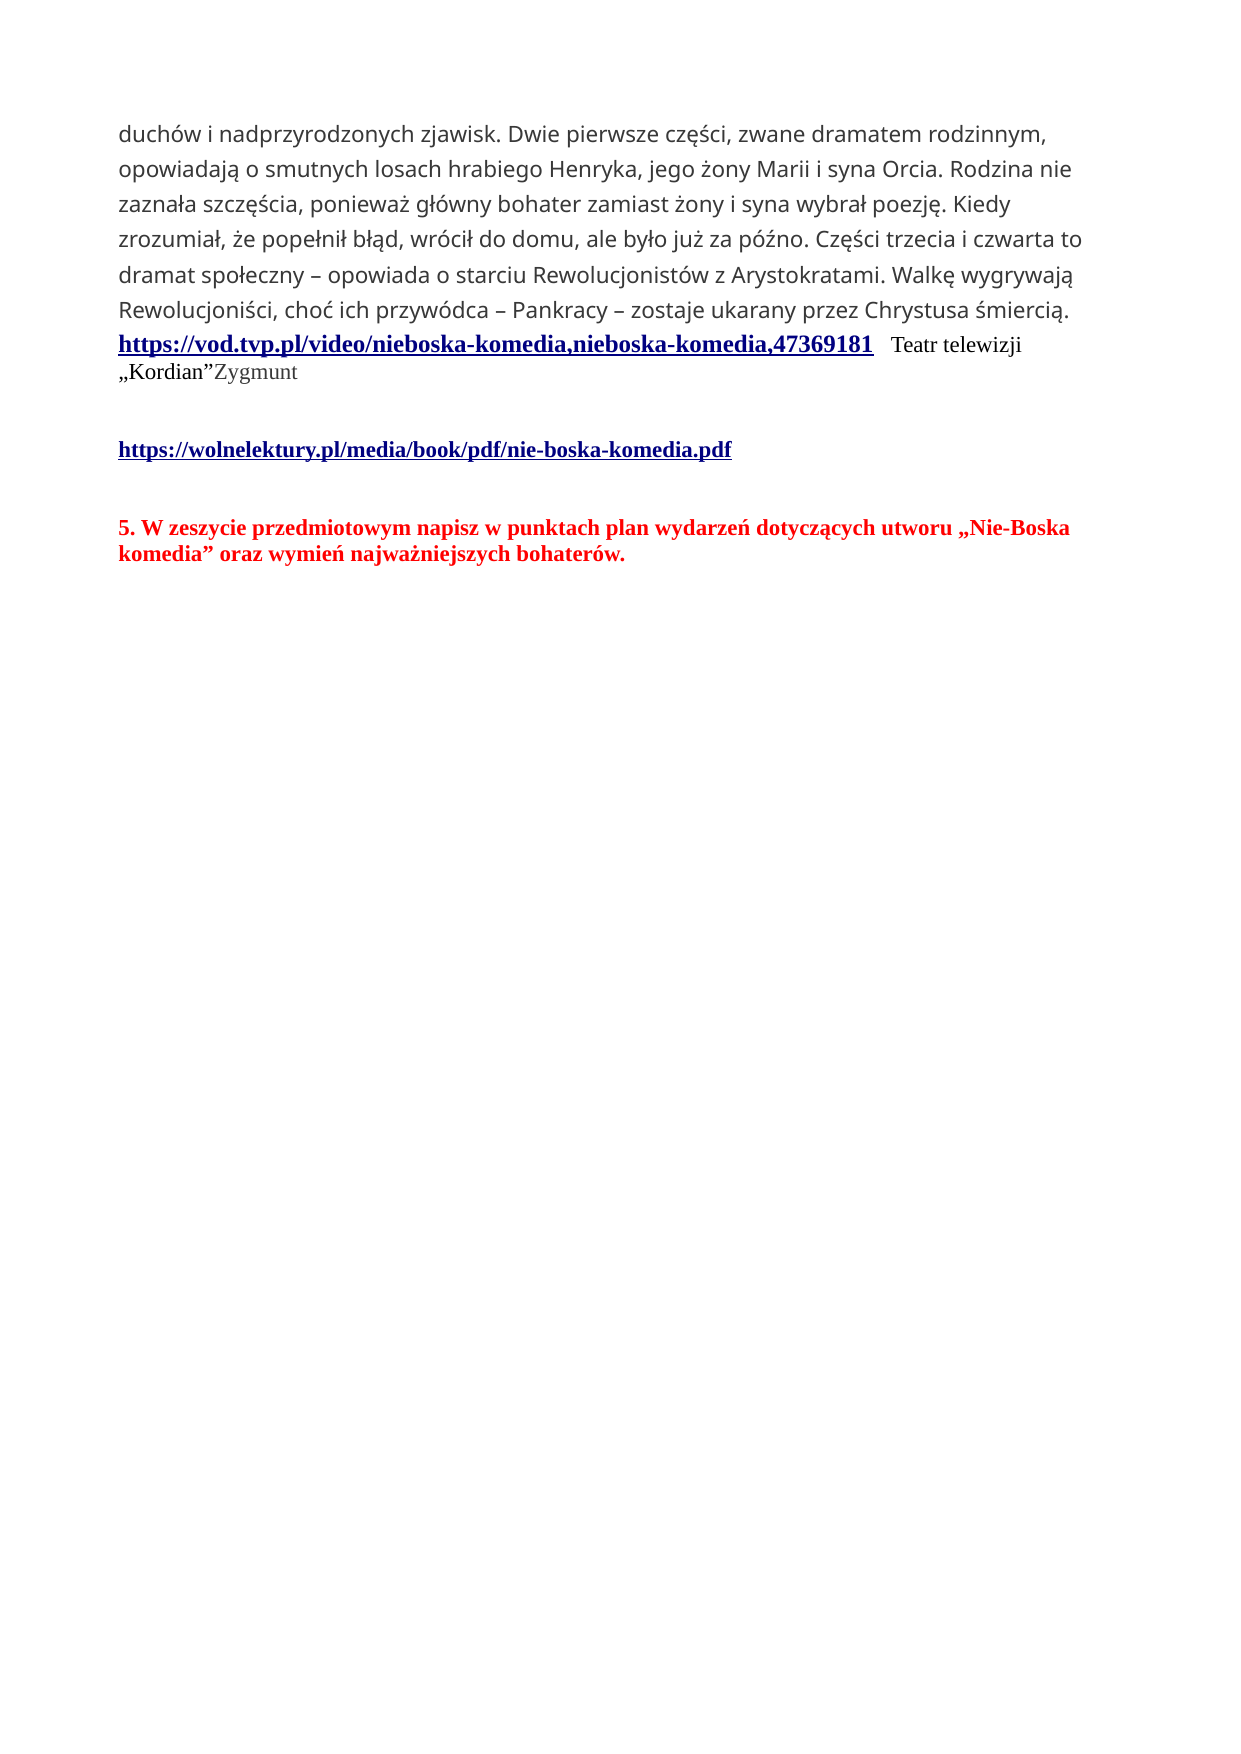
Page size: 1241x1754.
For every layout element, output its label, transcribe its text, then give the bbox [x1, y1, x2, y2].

text duchów i nadprzyrodzonych zjawisk. Dwie pierwsze części, zwane dramatem rodzinnym, opowiadają o smutnych losach hrabiego Henryka, jego żony Marii i syna Orcia. Rodzina nie zaznała szczęścia, ponieważ główny bohater zamiast żony i syna wybrał poezję. Kiedy zrozumiał, że popełnił błąd, wrócił do domu, ale było już za późno. Części trzecia i czwarta to dramat społeczny – opowiada o starciu Rewolucjonistów z Arystokratami. Walkę wygrywają Rewolucjoniści, choć ich przywódca – Pankracy – zostaje ukarany przez Chrystusa śmiercią. [118, 118, 1122, 325]
text https://wolnelektury.pl/media/book/pdf/nie-boska-komedia.pdf [118, 436, 1122, 462]
text 5. W zeszycie przedmiotowym napisz w punktach plan wydarzeń dotyczących utworu „Nie-Boska komedia” oraz wymień najważniejszych bohaterów. [118, 513, 1122, 566]
text https://vod.tvp.pl/video/nieboska-komedia,nieboska-komedia,47369181 Teatr telewizji „Kordian”Zygmunt [118, 329, 1122, 384]
